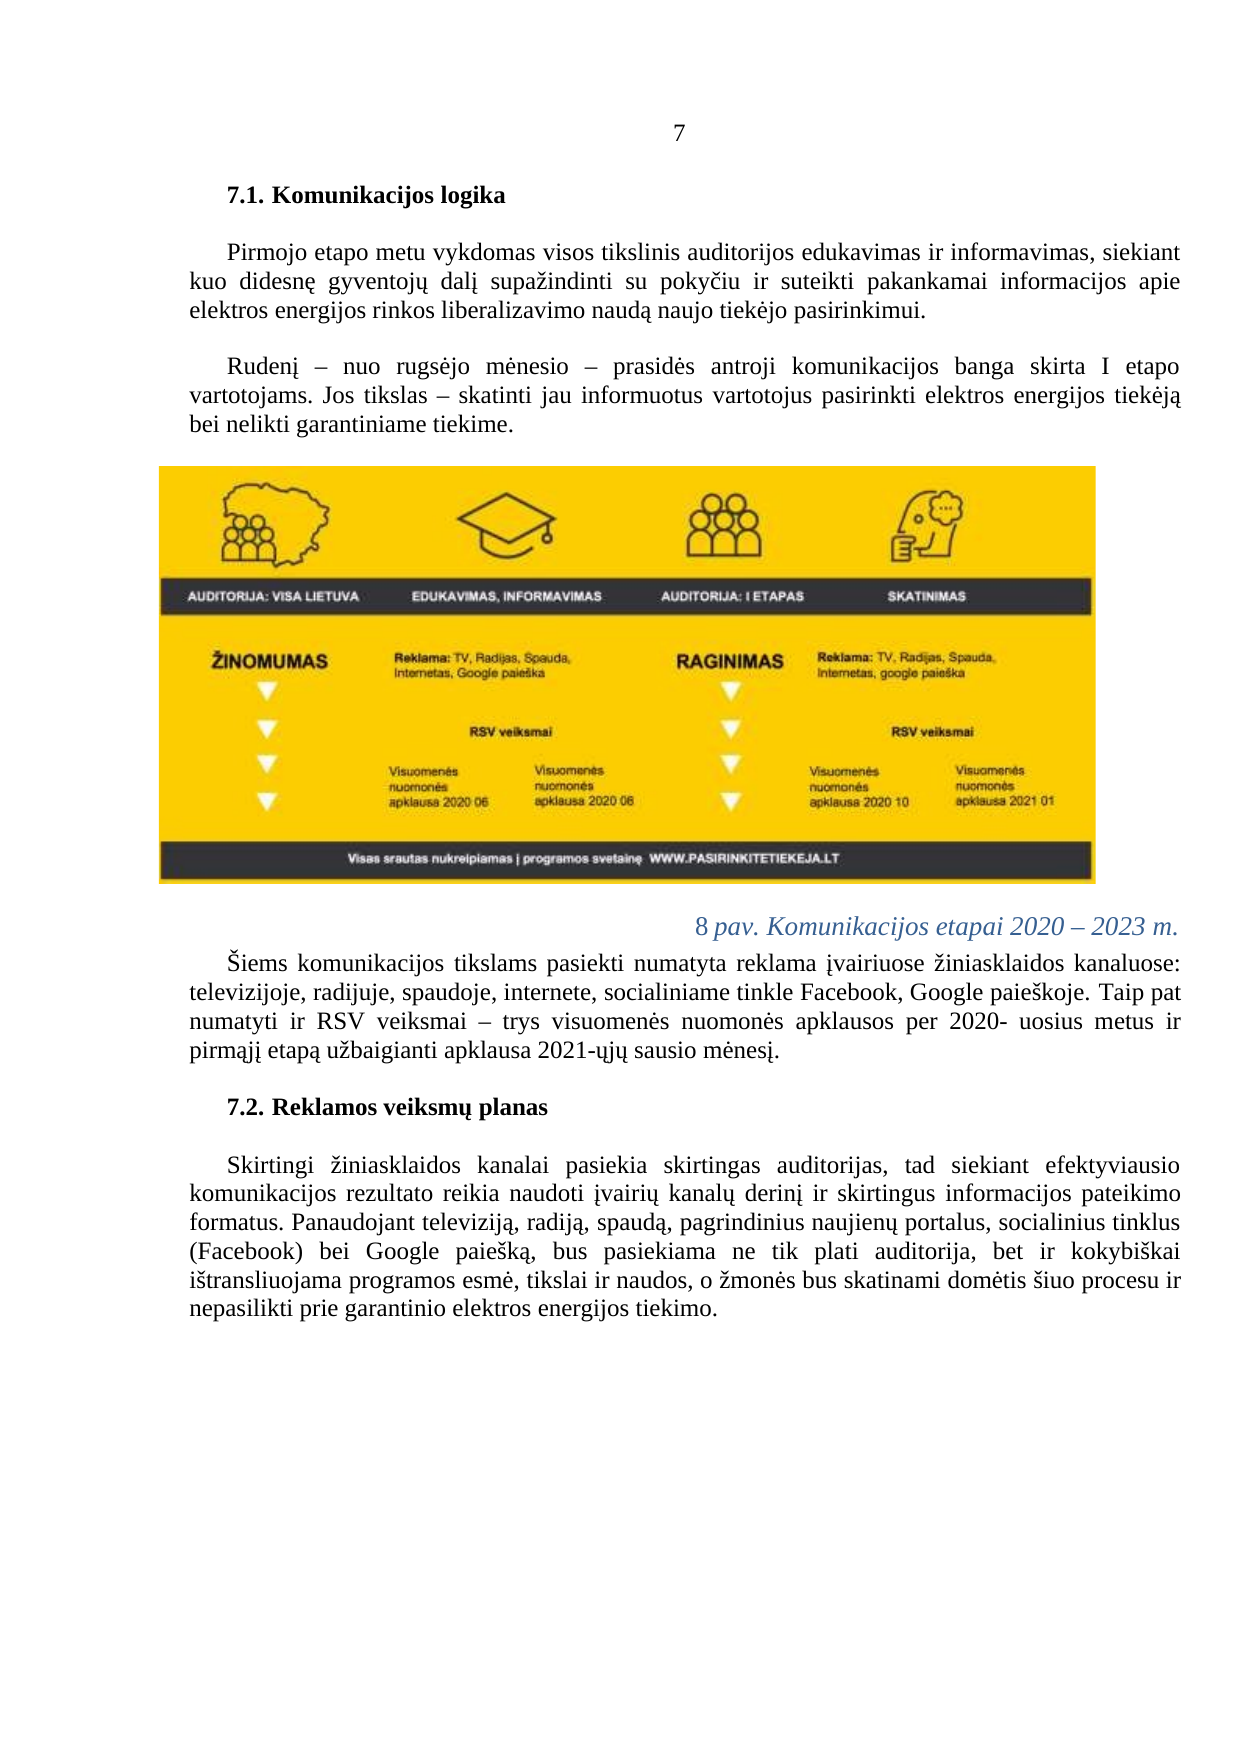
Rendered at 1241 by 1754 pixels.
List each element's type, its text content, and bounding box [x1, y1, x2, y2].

text 7.1. Komunikacijos logika [227, 180, 1181, 209]
text Šiems komunikacijos tikslams pasiekti numatyta reklama įvairiuose žiniasklaidos kanaluose: televizijoje, radijuje, spaudoje, internete, socialiniame tinkle Facebook, Google paieškoje. Taip pat numatyti ir RSV veiksmai – trys visuomenės nuomonės apklausos per 2020- uosius metus ir pirmąjį etapą užbaigianti apklausa 2021-ųjų sausio mėnesį. [189, 948, 1181, 1063]
text 7.2. Reklamos veiksmų planas [227, 1092, 1181, 1121]
text Pirmojo etapo metu vykdomas visos tikslinis auditorijos edukavimas ir informavimas, siekiant kuo didesnę gyventojų dalį supažindinti su pokyčiu ir suteikti pakankamai informacijos apie elektros energijos rinkos liberalizavimo naudą naujo tiekėjo pasirinkimui. [189, 237, 1181, 324]
text 8 pav. Komunikacijos etapai 2020 – 2023 m. [436, 910, 1181, 941]
text Rudenį – nuo rugsėjo mėnesio – prasidės antroji komunikacijos banga skirta I etapo vartotojams. Jos tikslas – skatinti jau informuotus vartotojus pasirinkti elektros energijos tiekėją bei nelikti garantiniame tiekime. [189, 351, 1181, 438]
text Skirtingi žiniasklaidos kanalai pasiekia skirtingas auditorijas, tad siekiant efektyviausio komunikacijos rezultato reikia naudoti įvairių kanalų derinį ir skirtingus informacijos pateikimo formatus. Panaudojant televiziją, radiją, spaudą, pagrindinius naujienų portalus, socialinius tinklus (Facebook) bei Google paiešką, bus pasiekiama ne tik plati auditorija, bet ir kokybiškai ištransliuojama programos esmė, tikslai ir naudos, o žmonės bus skatinami domėtis šiuo procesu ir nepasilikti prie garantinio elektros energijos tiekimo. [189, 1150, 1181, 1322]
